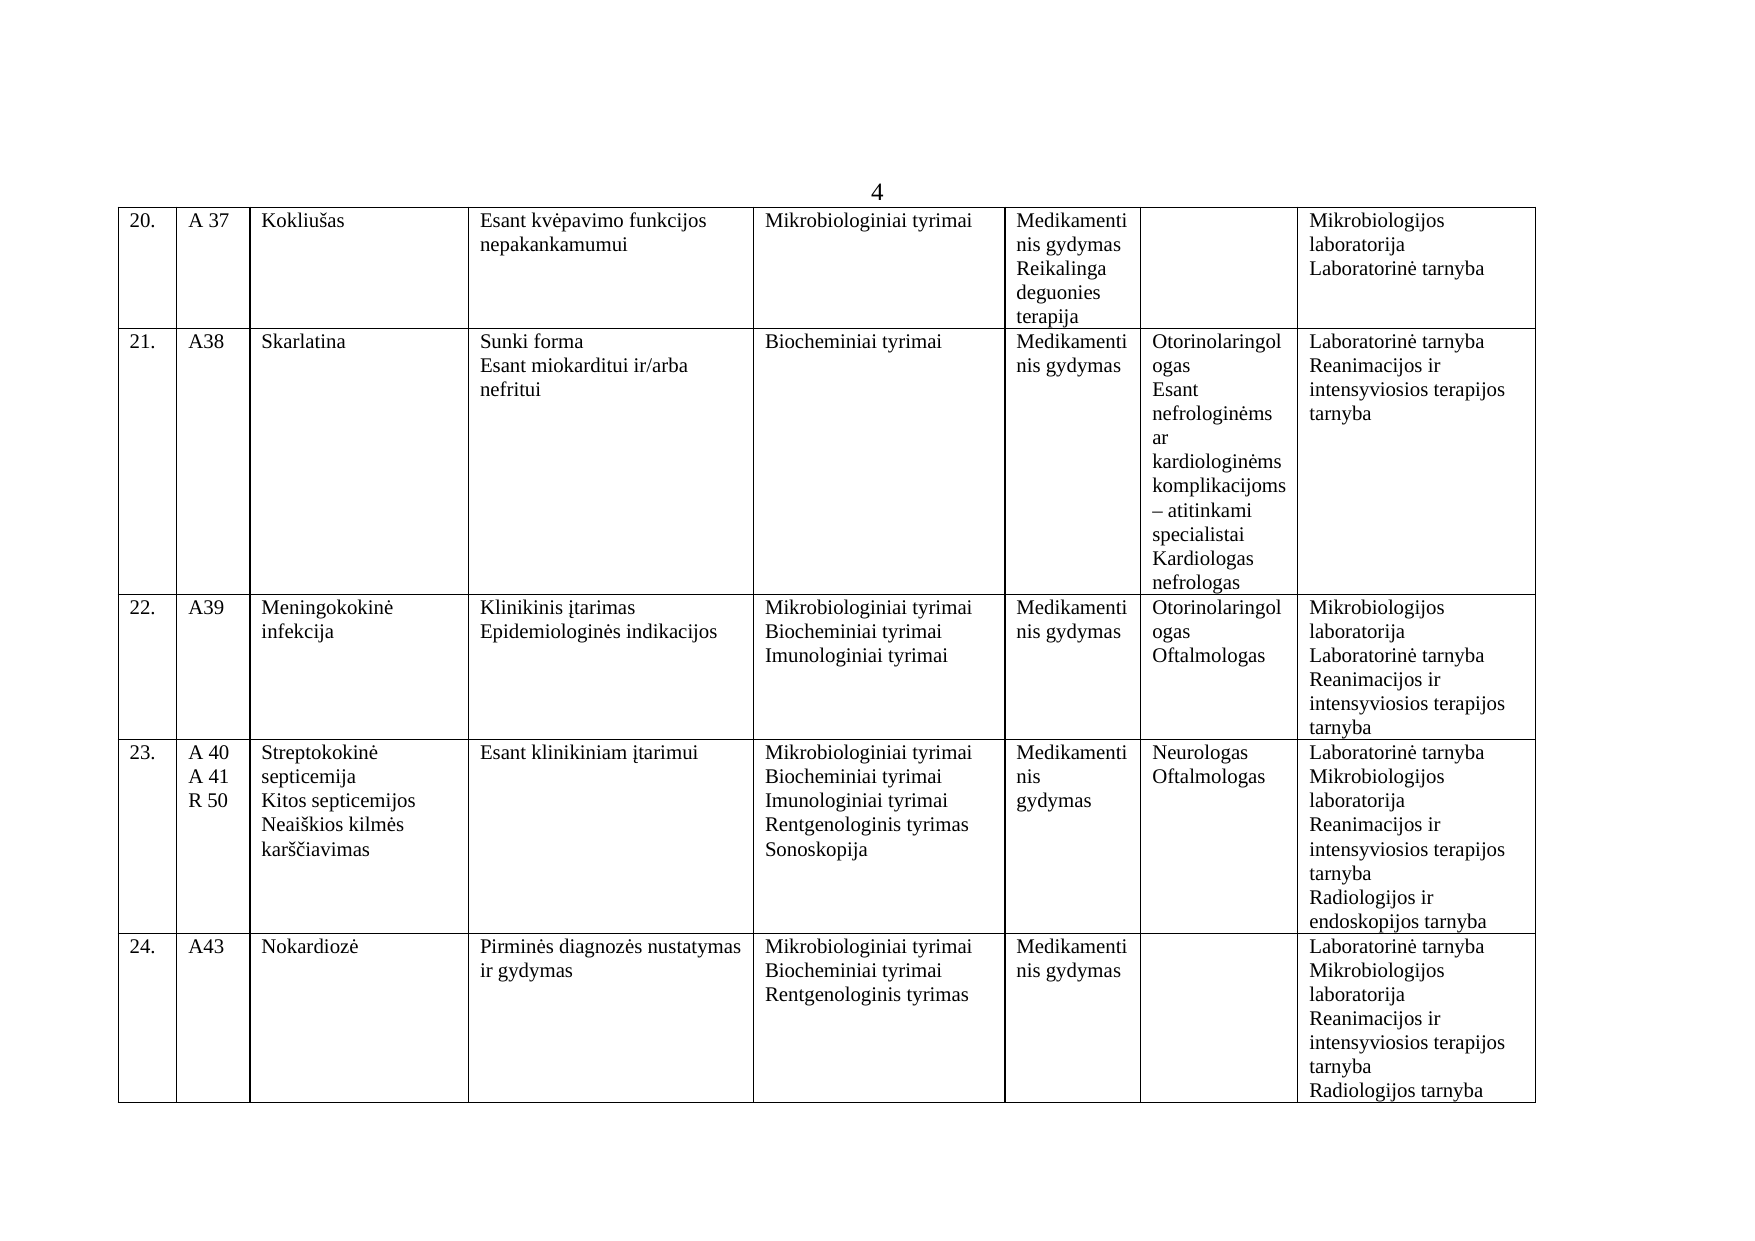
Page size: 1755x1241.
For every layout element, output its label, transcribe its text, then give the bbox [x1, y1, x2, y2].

table_cell 21. [119, 329, 176, 594]
table_cell Laboratorinė tarnyba Reanimacijos ir intensyviosios terapijos tarnyba [1298, 329, 1535, 594]
table_cell A 40 A 41 R 50 [177, 740, 249, 933]
table_cell 24. [119, 934, 176, 1102]
table_cell A 37 [177, 208, 249, 328]
table_cell Mikrobiologiniai tyrimai [754, 208, 1004, 328]
table_cell Mikrobiologiniai tyrimai Biocheminiai tyrimai Imunologiniai tyrimai Rentgenologinis tyrimas Sonoskopija [754, 740, 1004, 933]
table_cell Pirminės diagnozės nustatymas ir gydymas [469, 934, 753, 1102]
table_cell Laboratorinė tarnyba Mikrobiologijos laboratorija Reanimacijos ir intensyviosios terapijos tarnyba Radiologijos tarnyba [1298, 934, 1535, 1102]
table_cell Skarlatina [251, 329, 468, 594]
table_cell A39 [177, 595, 249, 739]
table_cell Medikamentinis gydymas [1006, 329, 1140, 594]
table_cell 20. [119, 208, 176, 328]
table_cell Kokliušas [251, 208, 468, 328]
table_cell Streptokokinė septicemija Kitos septicemijos Neaiškios kilmės karščiavimas [251, 740, 468, 933]
table_cell Esant klinikiniam įtarimui [469, 740, 753, 933]
table_cell Neurologas Oftalmologas [1141, 740, 1297, 933]
table_cell Meningokokinė infekcija [251, 595, 468, 739]
table_cell Sunki forma Esant miokarditui ir/arba nefritui [469, 329, 753, 594]
table_cell A38 [177, 329, 249, 594]
table_cell Medikamentinis gydymas [1006, 595, 1140, 739]
table_cell Esant kvėpavimo funkcijos nepakankamumui [469, 208, 753, 328]
table_cell Biocheminiai tyrimai [754, 329, 1004, 594]
table_cell [1141, 934, 1297, 1102]
table_cell Medikamentinis gydymas [1006, 740, 1140, 933]
table_cell Medikamentinis gydymas Reikalinga deguonies terapija [1006, 208, 1140, 328]
table_cell [1141, 208, 1297, 328]
table_cell Klinikinis įtarimas Epidemiologinės indikacijos [469, 595, 753, 739]
table_cell Mikrobiologijos laboratorija Laboratorinė tarnyba [1298, 208, 1535, 328]
table_cell 23. [119, 740, 176, 933]
table_cell Mikrobiologijos laboratorija Laboratorinė tarnyba Reanimacijos ir intensyviosios terapijos tarnyba [1298, 595, 1535, 739]
table_cell Nokardiozė [251, 934, 468, 1102]
table_cell Mikrobiologiniai tyrimai Biocheminiai tyrimai Rentgenologinis tyrimas [754, 934, 1004, 1102]
table_cell Otorinolaringologas Esant nefrologinėms ar kardiologinėms komplikacijoms – atitinkami specialistai Kardiologas nefrologas [1141, 329, 1297, 594]
table_cell A43 [177, 934, 249, 1102]
table_cell Otorinolaringologas Oftalmologas [1141, 595, 1297, 739]
table_cell Laboratorinė tarnyba Mikrobiologijos laboratorija Reanimacijos ir intensyviosios terapijos tarnyba Radiologijos ir endoskopijos tarnyba [1298, 740, 1535, 933]
table_cell 22. [119, 595, 176, 739]
table_cell Medikamentinis gydymas [1006, 934, 1140, 1102]
table_cell Mikrobiologiniai tyrimai Biocheminiai tyrimai Imunologiniai tyrimai [754, 595, 1004, 739]
